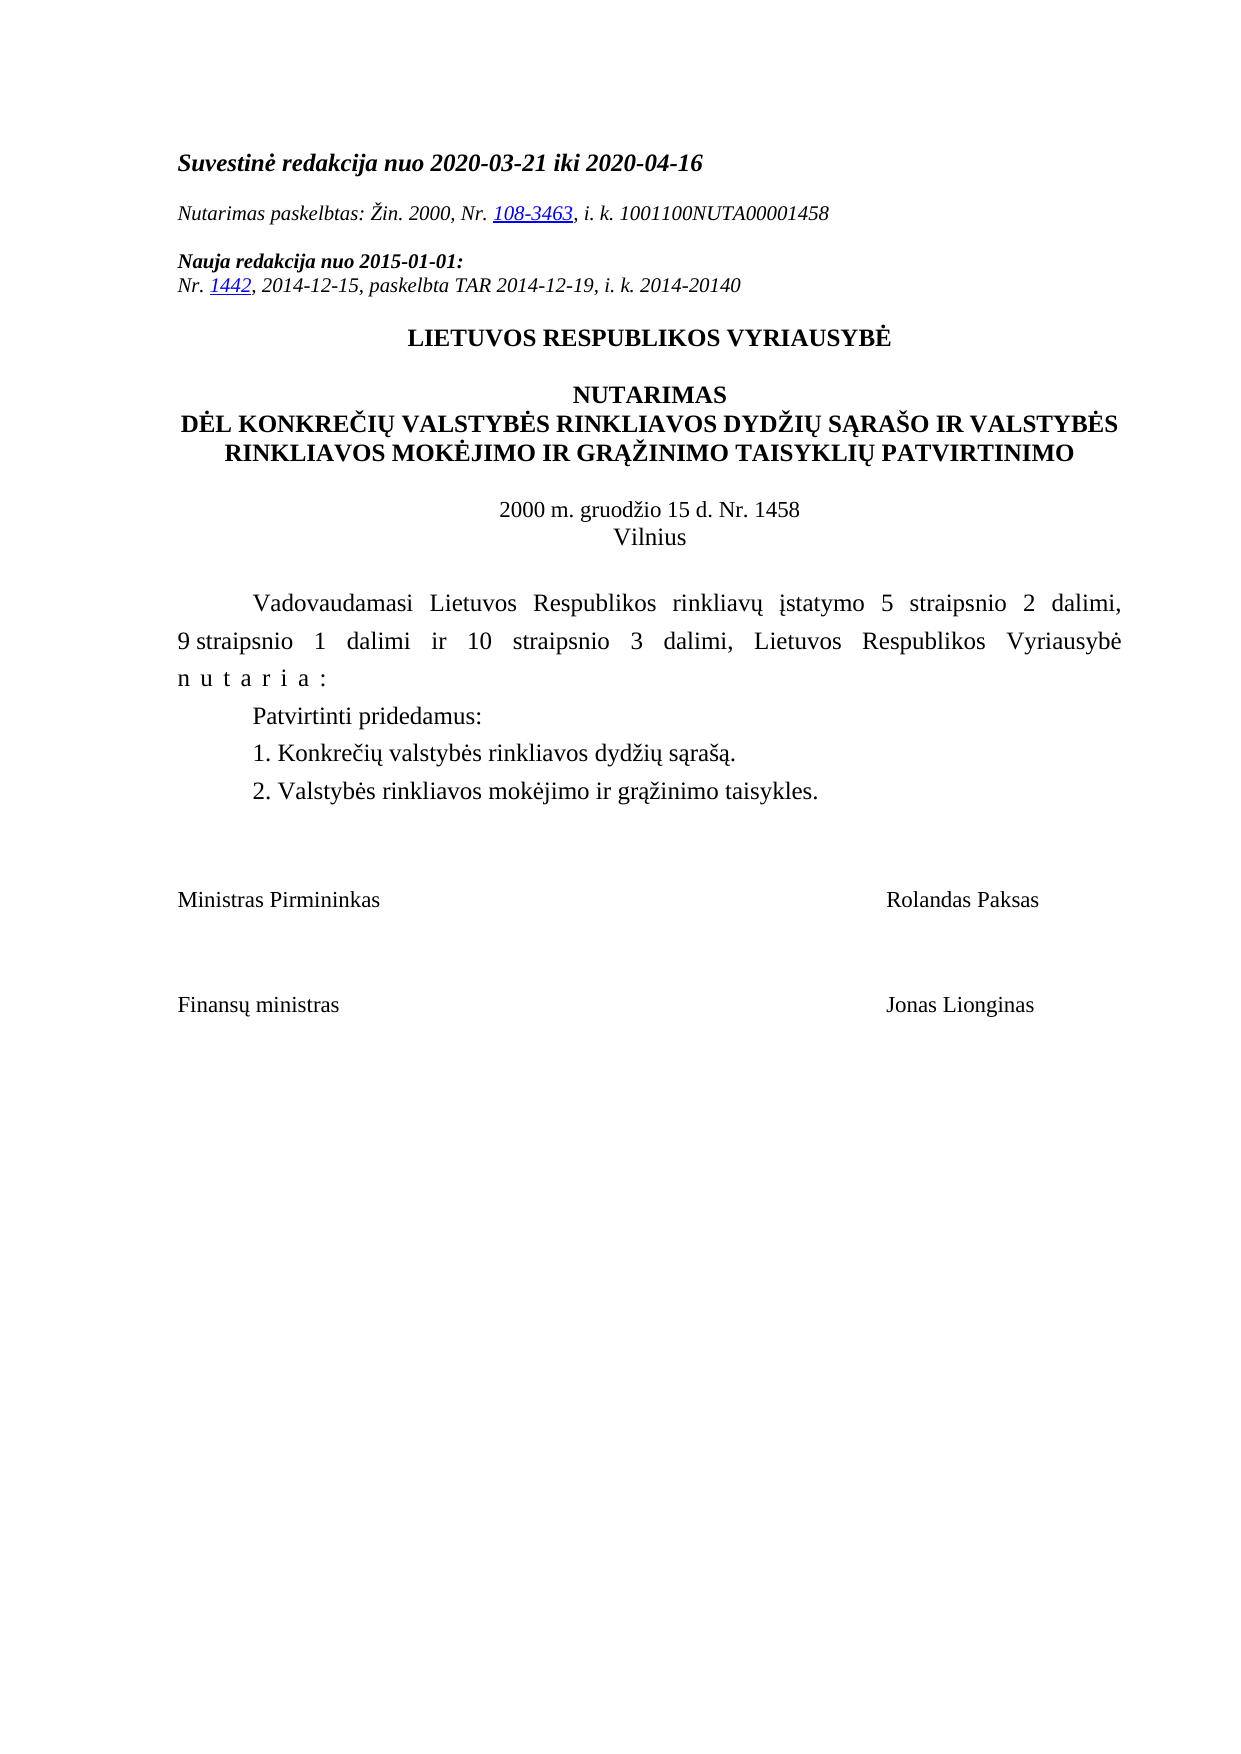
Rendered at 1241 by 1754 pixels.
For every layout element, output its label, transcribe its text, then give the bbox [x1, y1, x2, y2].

text Ministras Pirmininkas Rolandas Paksas [177, 886, 1122, 912]
text 1. Konkrečių valstybės rinkliavos dydžių sąrašą. [177, 729, 1122, 767]
text Patvirtinti pridedamus: [177, 692, 1122, 729]
text LIETUVOS RESPUBLIKOS VYRIAUSYBĖ [177, 323, 1122, 352]
text Nauja redakcija nuo 2015-01-01: [177, 249, 1122, 273]
text 2. Valstybės rinkliavos mokėjimo ir grąžinimo taisykles. [177, 767, 1122, 804]
text 2000 m. gruodžio 15 d. Nr. 1458 [177, 496, 1122, 522]
text Finansų ministras Jonas Lionginas [177, 991, 1122, 1018]
text Suvestinė redakcija nuo 2020-03-21 iki 2020-04-16 [177, 148, 1122, 176]
text DĖL KONKREČIŲ VALSTYBĖS RINKLIAVOS DYDŽIŲ SĄRAŠO IR VALSTYBĖS RINKLIAVOS MOKĖJIMO IR GRĄŽINIMO TAISYKLIŲ PATVIRTINIMO [177, 409, 1122, 467]
text Nr. 1442, 2014-12-15, paskelbta TAR 2014-12-19, i. k. 2014-20140 [177, 273, 1122, 297]
text NUTARIMAS [177, 381, 1122, 409]
text Vadovaudamasi Lietuvos Respublikos rinkliavų įstatymo 5 straipsnio 2 dalimi, 9 straipsnio 1 dalimi ir 10 straipsnio 3 dalimi, Lietuvos Respublikos Vyriausybė nutaria: [177, 579, 1122, 692]
text Nutarimas paskelbtas: Žin. 2000, Nr. 108-3463, i. k. 1001100NUTA00001458 [177, 201, 1122, 224]
text Vilnius [177, 522, 1122, 551]
